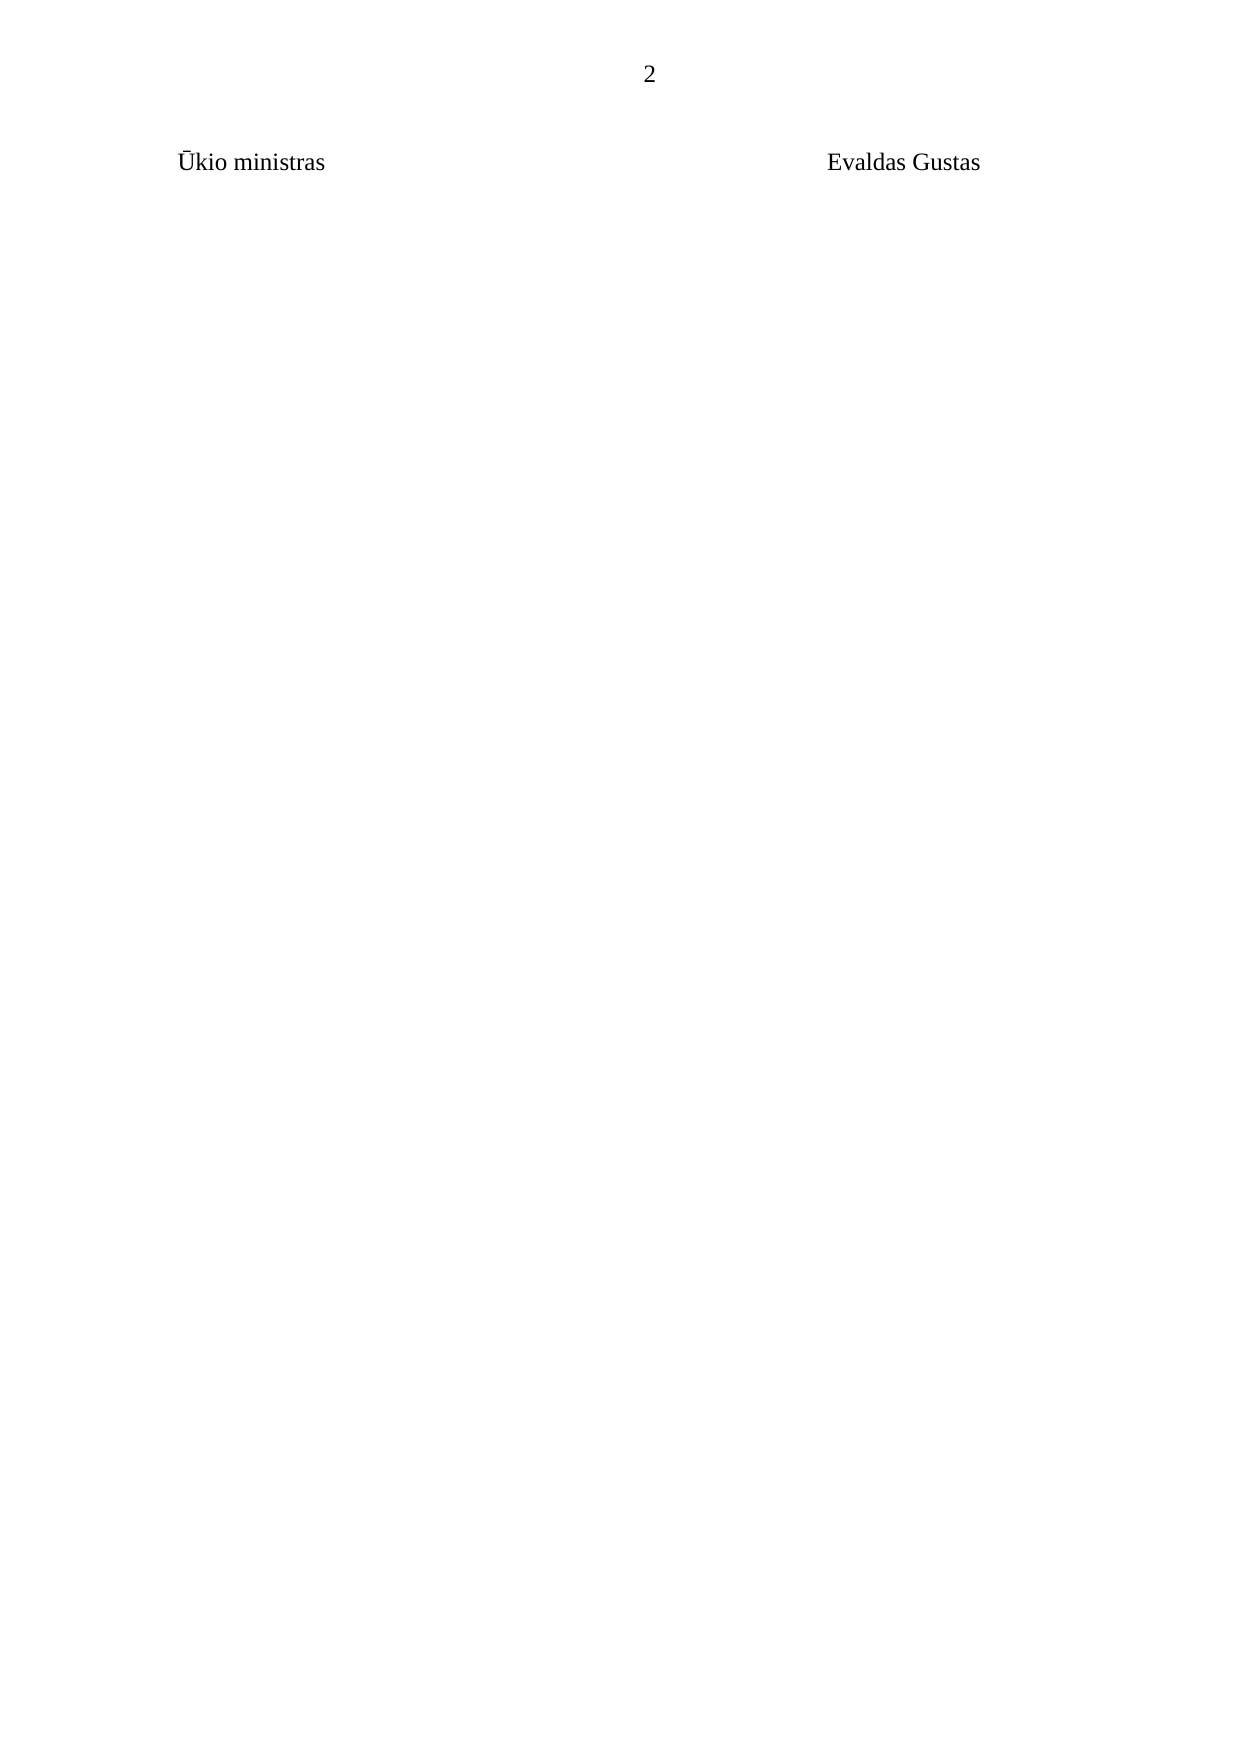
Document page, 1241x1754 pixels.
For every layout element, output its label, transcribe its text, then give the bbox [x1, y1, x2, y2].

text Ūkio ministras Evaldas Gustas [177, 147, 1122, 176]
